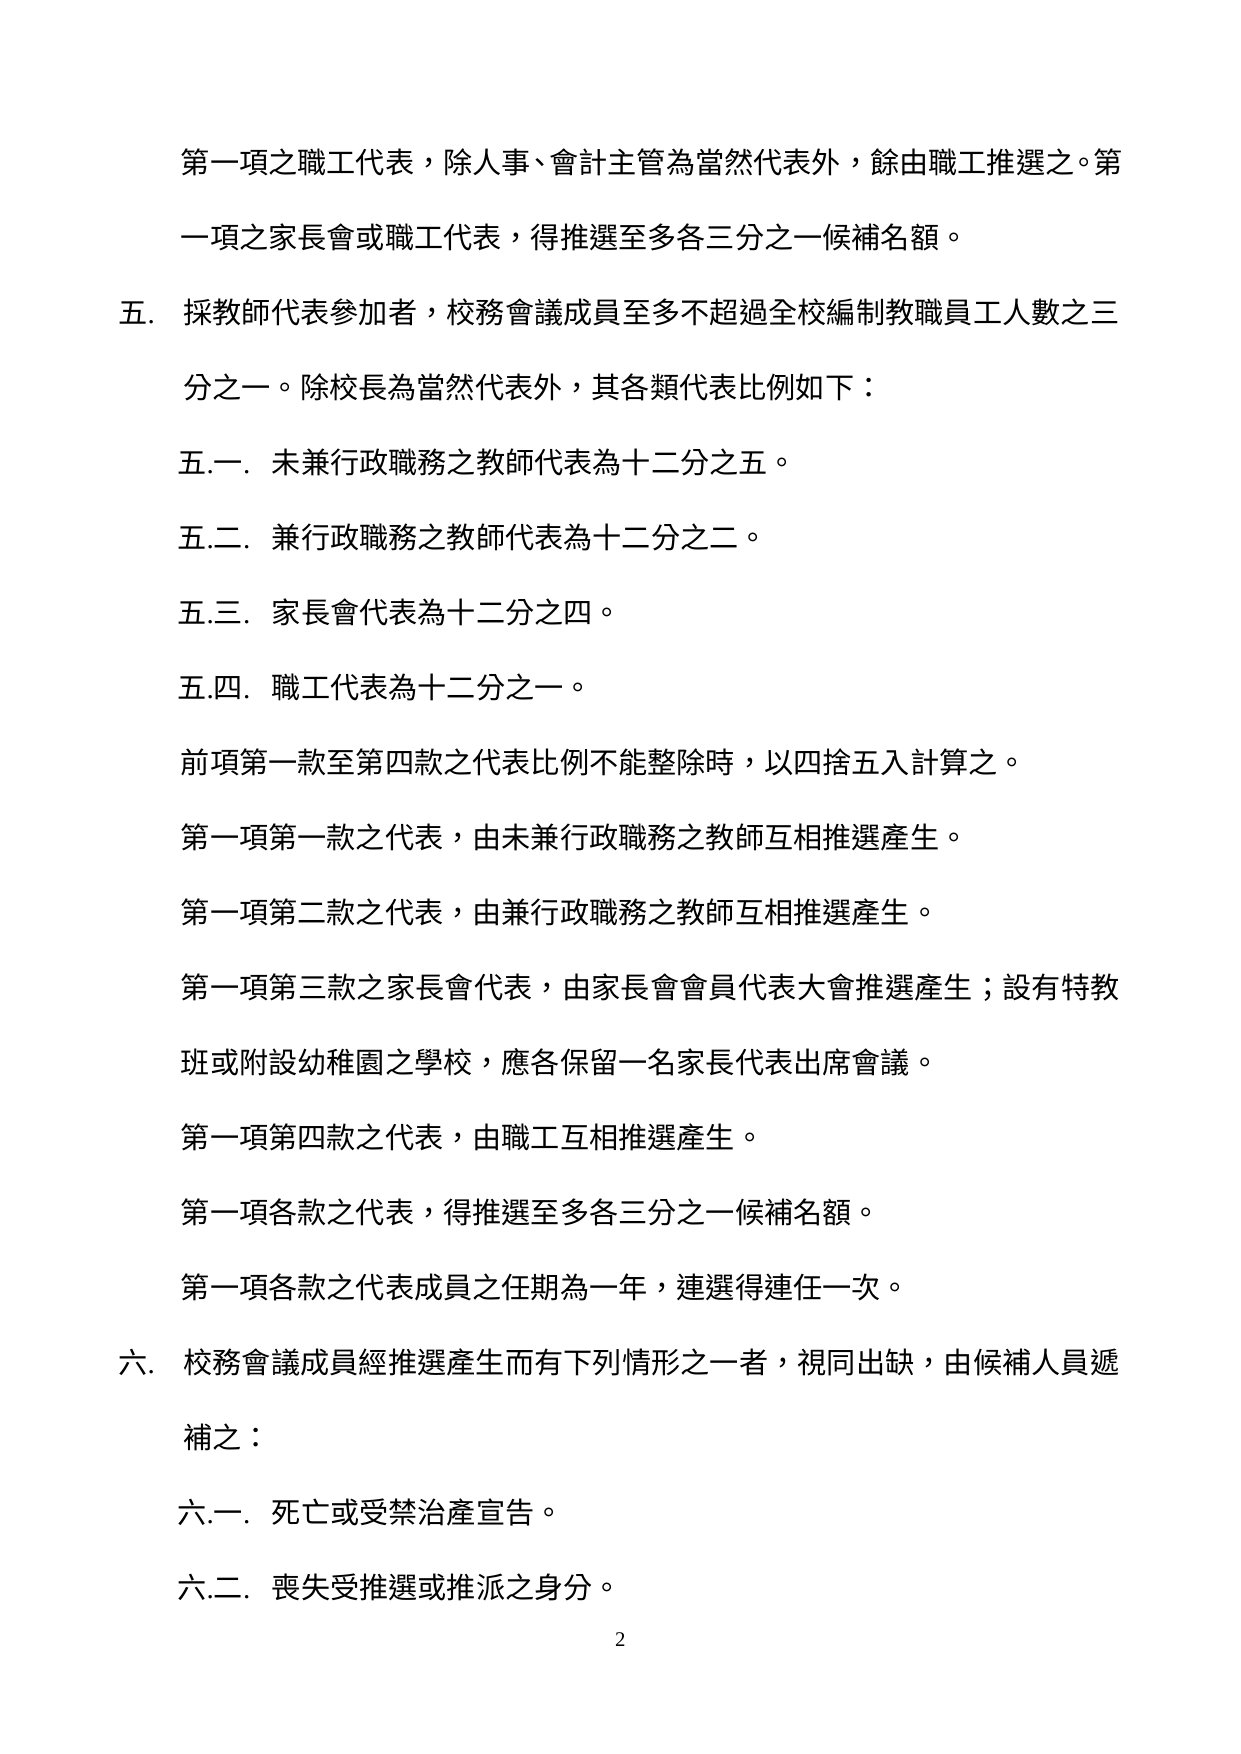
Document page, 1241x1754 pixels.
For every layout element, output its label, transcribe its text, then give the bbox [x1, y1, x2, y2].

text 第一項第三款之家長會代表，由家長會會員代表大會推選產生；設有特教班或附設幼稚園之學校，應各保留一名家長代表出席會議。 [181, 948, 1122, 1098]
text 第一項各款之代表，得推選至多各三分之一候補名額。 [181, 1173, 1122, 1248]
text 第一項之職工代表，除人事、會計主管為當然代表外，餘由職工推選之。第一項之家長會或職工代表，得推選至多各三分之一候補名額。 [181, 123, 1122, 273]
list 兼行政職務之教師代表為十二分之二。 [177, 498, 1122, 573]
text 第一項各款之代表成員之任期為一年，連選得連任一次。 [181, 1248, 1122, 1323]
text 第一項第一款之代表，由未兼行政職務之教師互相推選產生。 [181, 798, 1122, 873]
list 校務會議成員經推選產生而有下列情形之一者，視同出缺，由候補人員遞補之： [118, 1323, 1122, 1473]
text 第一項第四款之代表，由職工互相推選產生。 [181, 1098, 1122, 1173]
list 喪失受推選或推派之身分。 [177, 1548, 1122, 1623]
text 前項第一款至第四款之代表比例不能整除時，以四捨五入計算之。 [181, 723, 1122, 798]
list 未兼行政職務之教師代表為十二分之五。 [177, 423, 1122, 498]
list 職工代表為十二分之一。 [177, 648, 1122, 723]
list 家長會代表為十二分之四。 [177, 573, 1122, 648]
list 死亡或受禁治產宣告。 [177, 1473, 1122, 1548]
text 第一項第二款之代表，由兼行政職務之教師互相推選產生。 [181, 873, 1122, 948]
list 採教師代表參加者，校務會議成員至多不超過全校編制教職員工人數之三分之一。除校長為當然代表外，其各類代表比例如下： [118, 273, 1122, 423]
